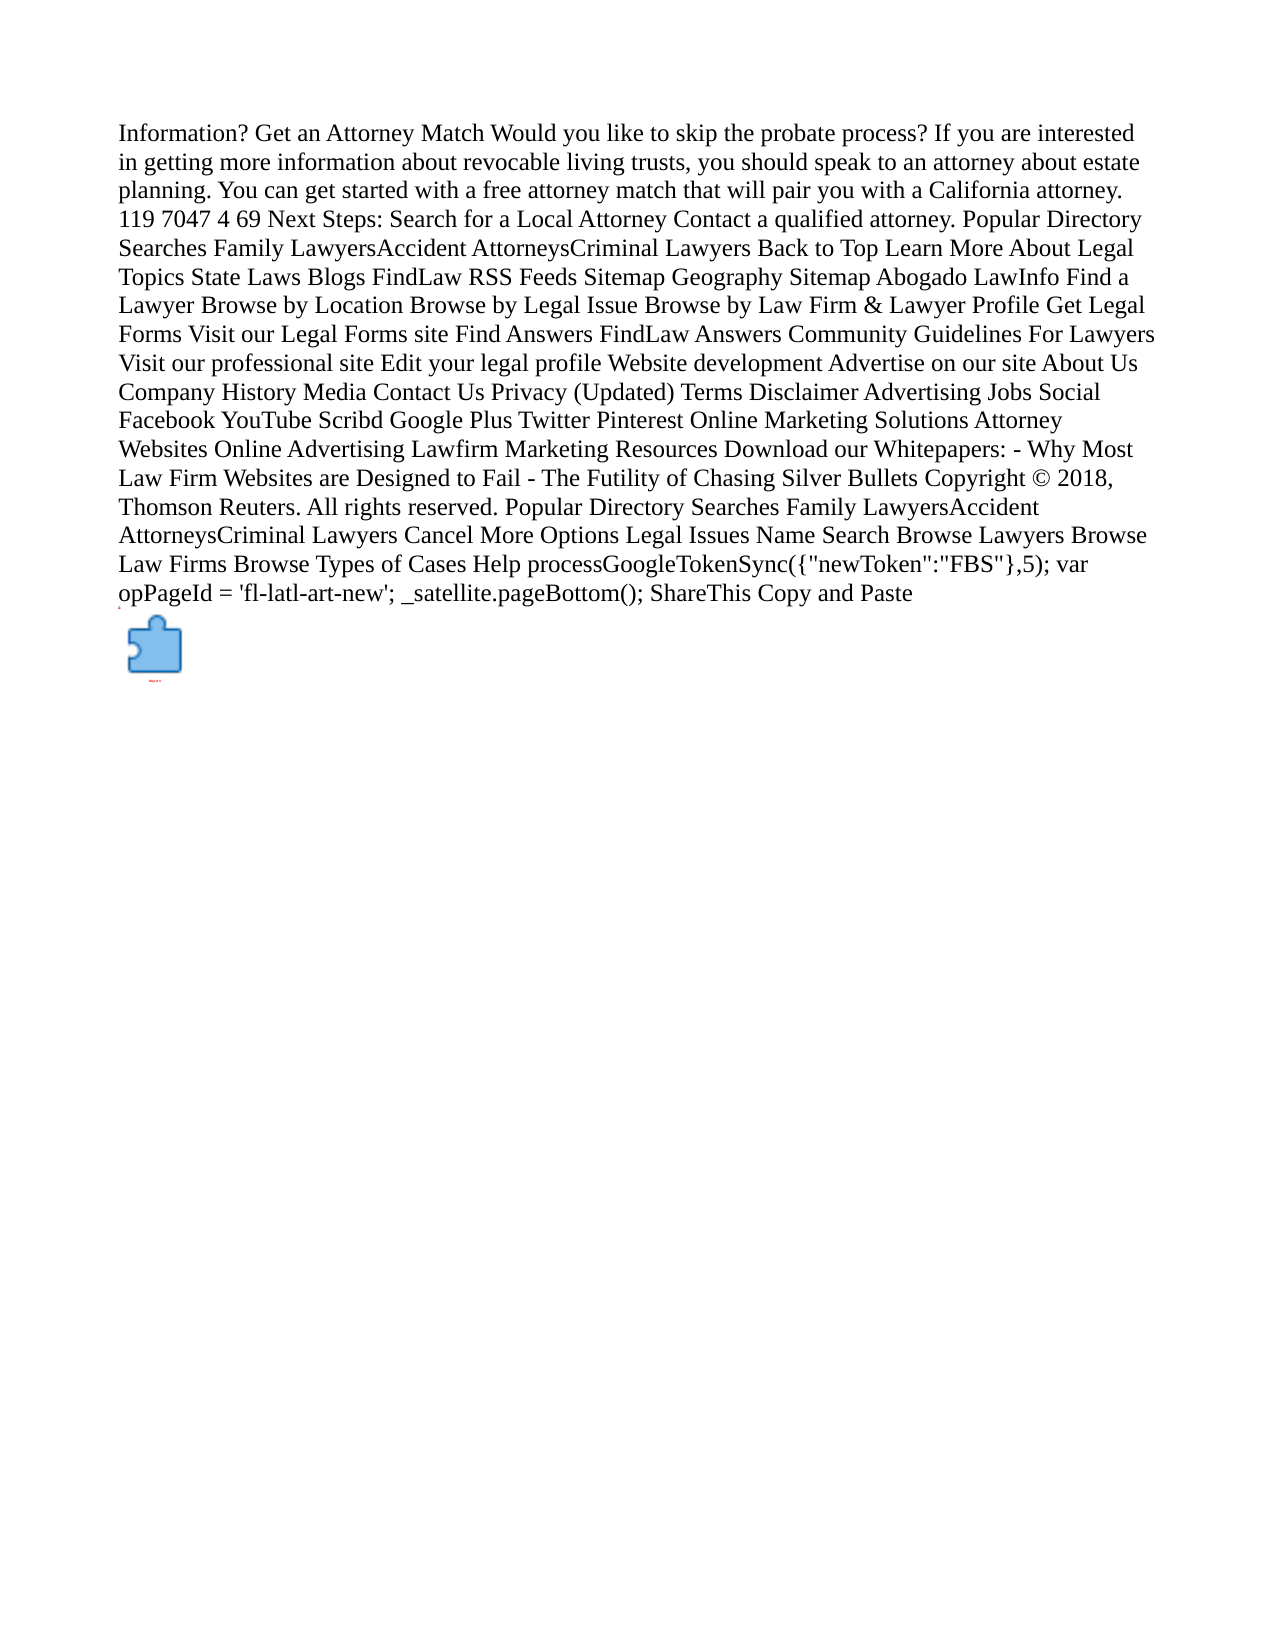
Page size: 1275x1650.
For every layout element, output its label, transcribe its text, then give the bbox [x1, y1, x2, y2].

text Information? Get an Attorney Match Would you like to skip the probate process? If you are interested in getting more information about revocable living trusts, you should speak to an attorney about estate planning. You can get started with a free attorney match that will pair you with a California attorney. 119 7047 4 69 Next Steps: Search for a Local Attorney Contact a qualified attorney. Popular Directory Searches Family LawyersAccident AttorneysCriminal Lawyers Back to Top Learn More About Legal Topics State Laws Blogs FindLaw RSS Feeds Sitemap Geography Sitemap Abogado LawInfo Find a Lawyer Browse by Location Browse by Legal Issue Browse by Law Firm & Lawyer Profile Get Legal Forms Visit our Legal Forms site Find Answers FindLaw Answers Community Guidelines For Lawyers Visit our professional site Edit your legal profile Website development Advertise on our site About Us Company History Media Contact Us Privacy (Updated) Terms Disclaimer Advertising Jobs Social Facebook YouTube Scribd Google Plus Twitter Pinterest Online Marketing Solutions Attorney Websites Online Advertising Lawfirm Marketing Resources Download our Whitepapers: - Why Most Law Firm Websites are Designed to Fail - The Futility of Chasing Silver Bullets Copyright © 2018, Thomson Reuters. All rights reserved. Popular Directory Searches Family LawyersAccident AttorneysCriminal Lawyers Cancel More Options Legal Issues Name Search Browse Lawyers Browse Law Firms Browse Types of Cases Help processGoogleTokenSync({"newToken":"FBS"},5); var opPageId = 'fl-latl-art-new'; _satellite.pageBottom(); ShareThis Copy and Paste [118, 118, 1157, 607]
